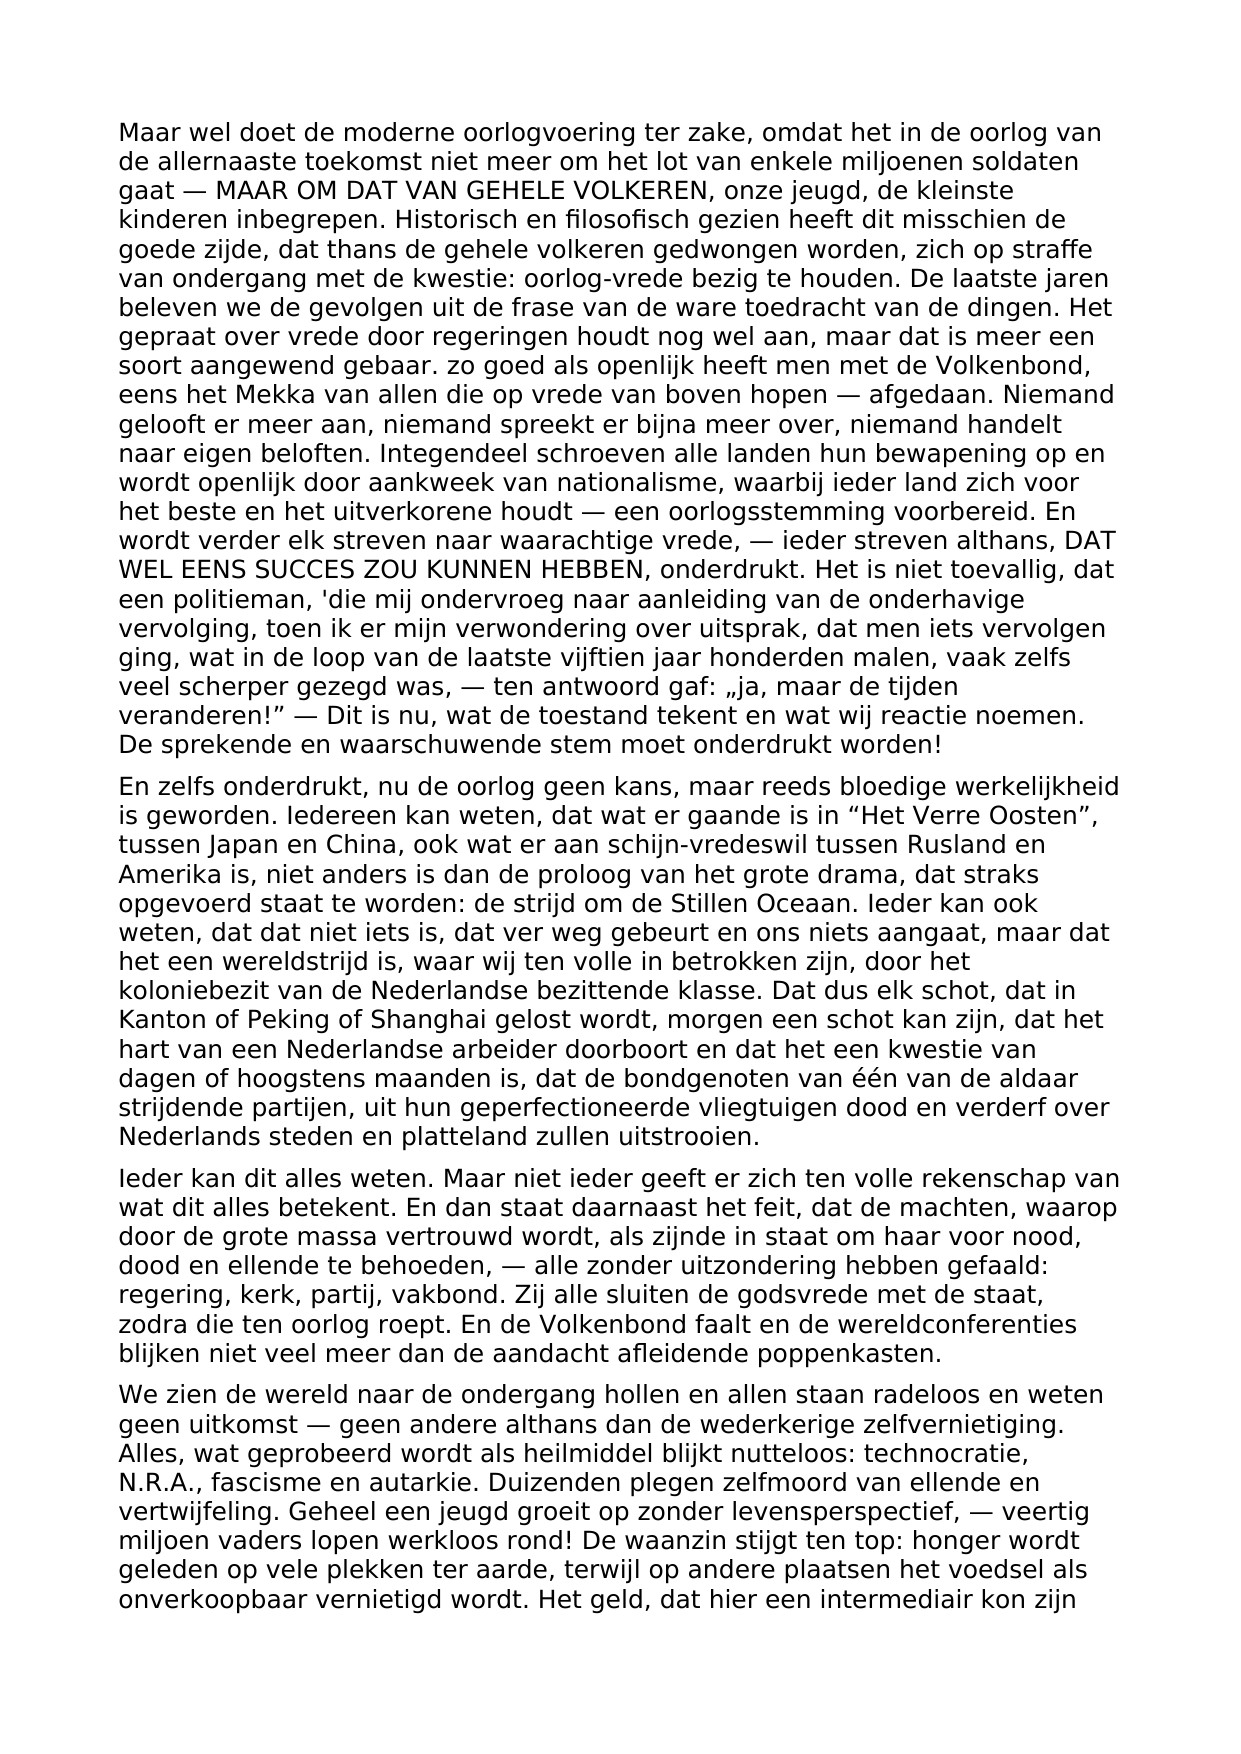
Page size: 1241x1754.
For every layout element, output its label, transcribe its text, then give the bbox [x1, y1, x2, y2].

text Ieder kan dit alles weten. Maar niet ieder geeft er zich ten volle rekenschap van wat dit alles betekent. En dan staat daarnaast het feit, dat de machten, waarop door de grote massa vertrouwd wordt, als zijnde in staat om haar voor nood, dood en ellende te behoeden, — alle zonder uitzondering hebben gefaald: regering, kerk, partij, vakbond. Zij alle sluiten de godsvrede met de staat, zodra die ten oorlog roept. En de Volkenbond faalt en de wereldconferenties blijken niet veel meer dan de aandacht afleidende poppenkasten. [118, 1164, 1122, 1368]
text Maar wel doet de moderne oorlogvoering ter zake, omdat het in de oorlog van de allernaaste toekomst niet meer om het lot van enkele miljoenen soldaten gaat — MAAR OM DAT VAN GEHELE VOLKEREN, onze jeugd, de kleinste kinderen inbegrepen. Historisch en filosofisch gezien heeft dit misschien de goede zijde, dat thans de gehele volkeren gedwongen worden, zich op straffe van ondergang met de kwestie: oorlog-vrede bezig te houden. De laatste jaren beleven we de gevolgen uit de frase van de ware toedracht van de dingen. Het gepraat over vrede door regeringen houdt nog wel aan, maar dat is meer een soort aangewend gebaar. zo goed als openlijk heeft men met de Volkenbond, eens het Mekka van allen die op vrede van boven hopen — afgedaan. Niemand gelooft er meer aan, niemand spreekt er bijna meer over, niemand handelt naar eigen beloften. Integendeel schroeven alle landen hun bewapening op en wordt openlijk door aankweek van nationalisme, waarbij ieder land zich voor het beste en het uitverkorene houdt — een oorlogsstemming voorbereid. En wordt verder elk streven naar waarachtige vrede, — ieder streven althans, DAT WEL EENS SUCCES ZOU KUNNEN HEBBEN, onderdrukt. Het is niet toevallig, dat een politieman, 'die mij ondervroeg naar aanleiding van de onderhavige vervolging, toen ik er mijn verwondering over uitsprak, dat men iets vervolgen ging, wat in de loop van de laatste vijftien jaar honderden malen, vaak zelfs veel scherper gezegd was, — ten antwoord gaf: „ja, maar de tijden veranderen!” — Dit is nu, wat de toestand tekent en wat wij reactie noemen. De sprekende en waarschuwende stem moet onderdrukt worden! [118, 118, 1122, 760]
text En zelfs onderdrukt, nu de oorlog geen kans, maar reeds bloedige werkelijkheid is geworden. Iedereen kan weten, dat wat er gaande is in “Het Verre Oosten”, tussen Japan en China, ook wat er aan schijn-vredeswil tussen Rusland en Amerika is, niet anders is dan de proloog van het grote drama, dat straks opgevoerd staat te worden: de strijd om de Stillen Oceaan. Ieder kan ook weten, dat dat niet iets is, dat ver weg gebeurt en ons niets aangaat, maar dat het een wereldstrijd is, waar wij ten volle in betrokken zijn, door het koloniebezit van de Nederlandse bezittende klasse. Dat dus elk schot, dat in Kanton of Peking of Shanghai gelost wordt, morgen een schot kan zijn, dat het hart van een Nederlandse arbeider doorboort en dat het een kwestie van dagen of hoogstens maanden is, dat de bondgenoten van één van de aldaar strijdende partijen, uit hun geperfectioneerde vliegtuigen dood en verderf over Nederlands steden en platteland zullen uitstrooien. [118, 772, 1122, 1151]
text We zien de wereld naar de ondergang hollen en allen staan radeloos en weten geen uitkomst — geen andere althans dan de wederkerige zelfvernietiging. Alles, wat geprobeerd wordt als heilmiddel blijkt nutteloos: technocratie, N.R.A., fascisme en autarkie. Duizenden plegen zelfmoord van ellende en vertwijfeling. Geheel een jeugd groeit op zonder levensperspectief, — veertig miljoen vaders lopen werkloos rond! De waanzin stijgt ten top: honger wordt geleden op vele plekken ter aarde, terwijl op andere plaatsen het voedsel als onverkoopbaar vernietigd wordt. Het geld, dat hier een intermediair kon zijn [118, 1381, 1122, 1614]
